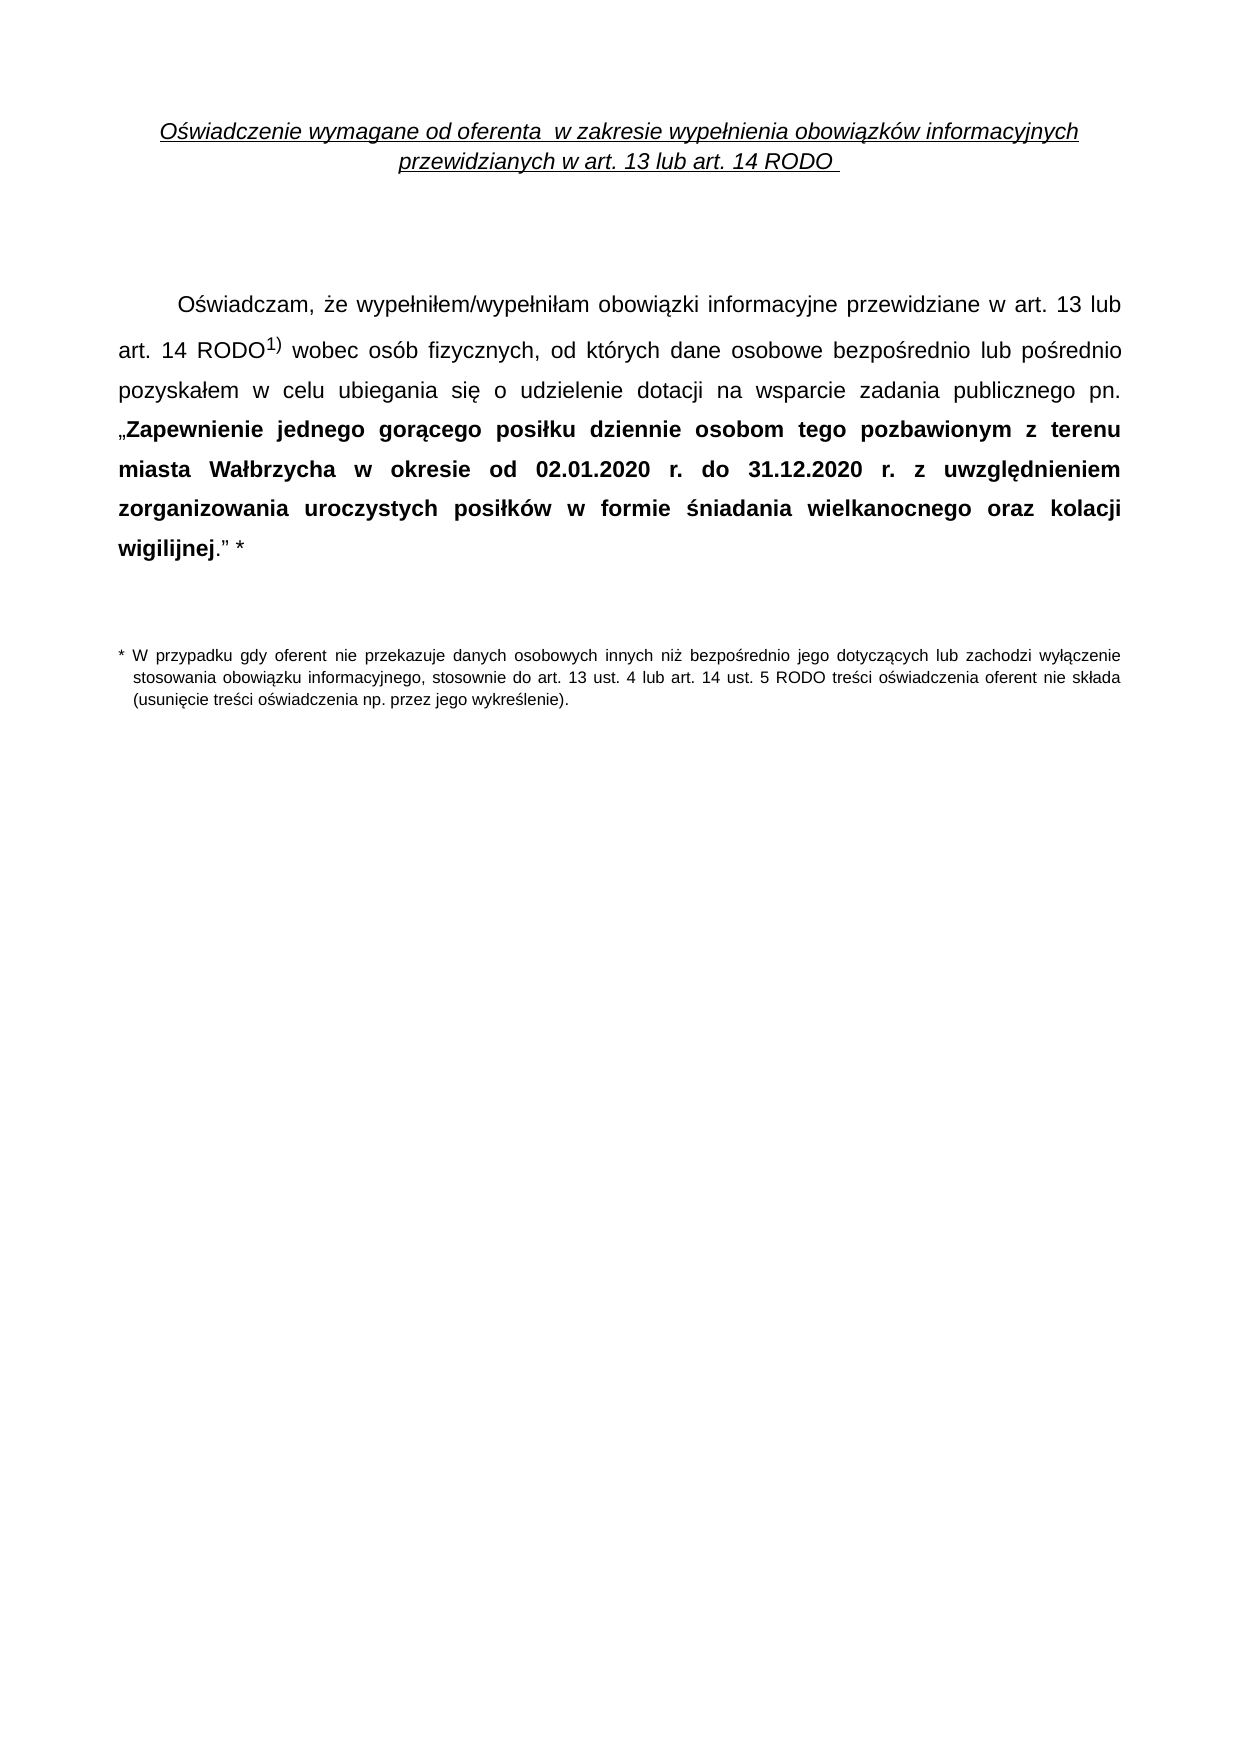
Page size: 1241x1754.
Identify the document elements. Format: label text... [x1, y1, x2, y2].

text Oświadczam, że wypełniłem/wypełniłam obowiązki informacyjne przewidziane w art. 13 lub art. 14 RODO1) wobec osób fizycznych, od których dane osobowe bezpośrednio lub pośrednio pozyskałem w celu ubiegania się o udzielenie dotacji na wsparcie zadania publicznego pn. „Zapewnienie jednego gorącego posiłku dziennie osobom tego pozbawionym z terenu miasta Wałbrzycha w okresie od 02.01.2020 r. do 31.12.2020 r. z uwzględnieniem zorganizowania uroczystych posiłków w formie śniadania wielkanocnego oraz kolacji wigilijnej.” * [118, 291, 1122, 561]
text * W przypadku gdy oferent nie przekazuje danych osobowych innych niż bezpośrednio jego dotyczących lub zachodzi wyłączenie stosowania obowiązku informacyjnego, stosownie do art. 13 ust. 4 lub art. 14 ust. 5 RODO treści oświadczenia oferent nie składa (usunięcie treści oświadczenia np. przez jego wykreślenie). [118, 646, 1122, 709]
text Oświadczenie wymagane od oferenta w zakresie wypełnienia obowiązków informacyjnych przewidzianych w art. 13 lub art. 14 RODO [118, 118, 1122, 175]
